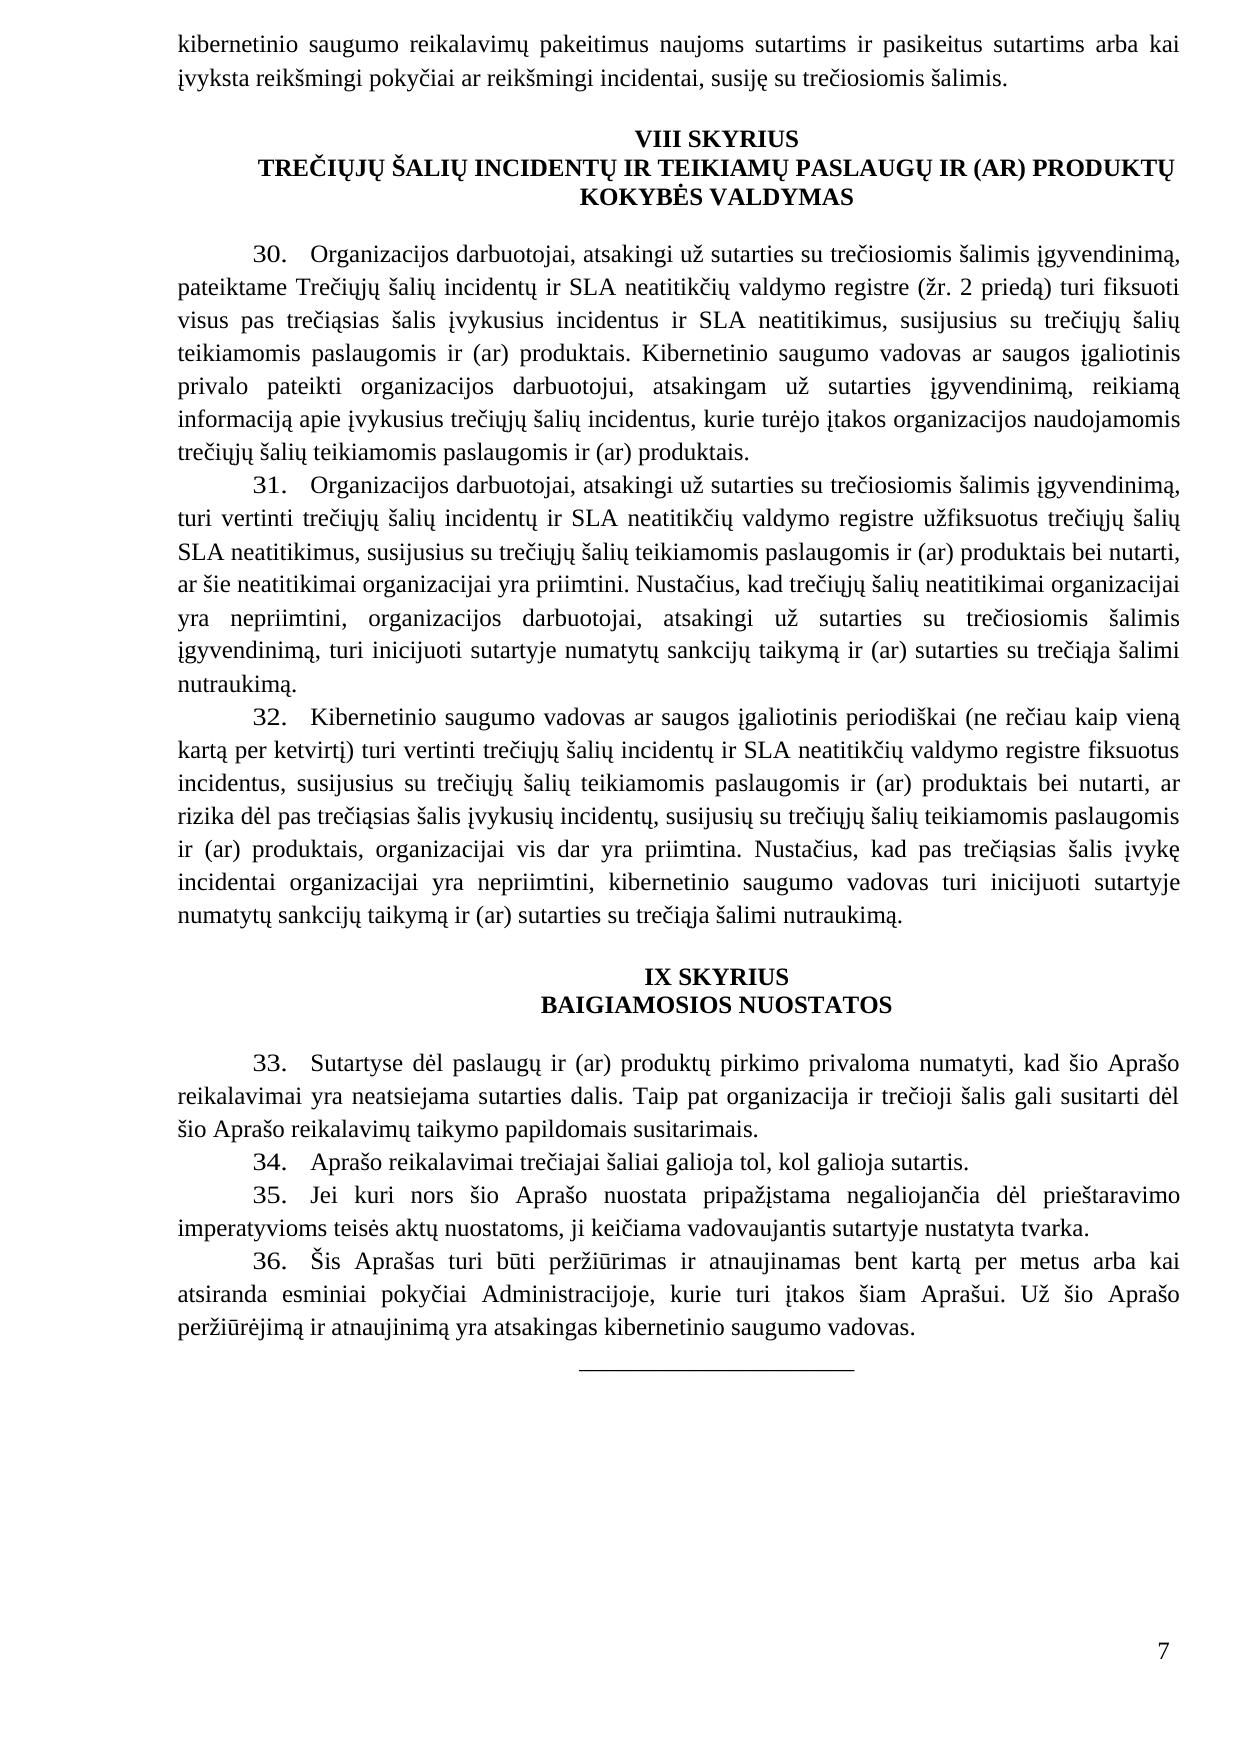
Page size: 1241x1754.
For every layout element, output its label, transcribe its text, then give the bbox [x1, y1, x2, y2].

text BAIGIAMOSIOS NUOSTATOS [252, 990, 1181, 1019]
text IX SKYRIUS [252, 962, 1181, 990]
text ______________________ [177, 1345, 1181, 1374]
text kibernetinio saugumo reikalavimų pakeitimus naujoms sutartims ir pasikeitus sutartims arba kai įvyksta reikšmingi pokyčiai ar reikšmingi incidentai, susiję su trečiosiomis šalimis. [177, 29, 1181, 91]
text 33. Sutartyse dėl paslaugų ir (ar) produktų pirkimo privaloma numatyti, kad šio Aprašo reikalavimai yra neatsiejama sutarties dalis. Taip pat organizacija ir trečioji šalis gali susitarti dėl šio Aprašo reikalavimų taikymo papildomais susitarimais. [177, 1048, 1181, 1143]
text 32. Kibernetinio saugumo vadovas ar saugos įgaliotinis periodiškai (ne rečiau kaip vieną kartą per ketvirtį) turi vertinti trečiųjų šalių incidentų ir SLA neatitikčių valdymo registre fiksuotus incidentus, susijusius su trečiųjų šalių teikiamomis paslaugomis ir (ar) produktais bei nutarti, ar rizika dėl pas trečiąsias šalis įvykusių incidentų, susijusių su trečiųjų šalių teikiamomis paslaugomis ir (ar) produktais, organizacijai vis dar yra priimtina. Nustačius, kad pas trečiąsias šalis įvykę incidentai organizacijai yra nepriimtini, kibernetinio saugumo vadovas turi inicijuoti sutartyje numatytų sankcijų taikymą ir (ar) sutarties su trečiąja šalimi nutraukimą. [177, 702, 1181, 928]
text VIII SKYRIUS [252, 124, 1181, 153]
text 34. Aprašo reikalavimai trečiajai šaliai galioja tol, kol galioja sutartis. [177, 1147, 1181, 1176]
text 30. Organizacijos darbuotojai, atsakingi už sutarties su trečiosiomis šalimis įgyvendinimą, pateiktame Trečiųjų šalių incidentų ir SLA neatitikčių valdymo registre (žr. 2 priedą) turi fiksuoti visus pas trečiąsias šalis įvykusius incidentus ir SLA neatitikimus, susijusius su trečiųjų šalių teikiamomis paslaugomis ir (ar) produktais. Kibernetinio saugumo vadovas ar saugos įgaliotinis privalo pateikti organizacijos darbuotojui, atsakingam už sutarties įgyvendinimą, reikiamą informaciją apie įvykusius trečiųjų šalių incidentus, kurie turėjo įtakos organizacijos naudojamomis trečiųjų šalių teikiamomis paslaugomis ir (ar) produktais. [177, 239, 1181, 466]
text 35. Jei kuri nors šio Aprašo nuostata pripažįstama negaliojančia dėl prieštaravimo imperatyvioms teisės aktų nuostatoms, ji keičiama vadovaujantis sutartyje nustatyta tvarka. [177, 1180, 1181, 1242]
text 36. Šis Aprašas turi būti peržiūrimas ir atnaujinamas bent kartą per metus arba kai atsiranda esminiai pokyčiai Administracijoje, kurie turi įtakos šiam Aprašui. Už šio Aprašo peržiūrėjimą ir atnaujinimą yra atsakingas kibernetinio saugumo vadovas. [177, 1246, 1181, 1341]
text 31. Organizacijos darbuotojai, atsakingi už sutarties su trečiosiomis šalimis įgyvendinimą, turi vertinti trečiųjų šalių incidentų ir SLA neatitikčių valdymo registre užfiksuotus trečiųjų šalių SLA neatitikimus, susijusius su trečiųjų šalių teikiamomis paslaugomis ir (ar) produktais bei nutarti, ar šie neatitikimai organizacijai yra priimtini. Nustačius, kad trečiųjų šalių neatitikimai organizacijai yra nepriimtini, organizacijos darbuotojai, atsakingi už sutarties su trečiosiomis šalimis įgyvendinimą, turi inicijuoti sutartyje numatytų sankcijų taikymą ir (ar) sutarties su trečiąja šalimi nutraukimą. [177, 471, 1181, 697]
text TREČIŲJŲ ŠALIŲ INCIDENTŲ IR TEIKIAMŲ PASLAUGŲ IR (AR) PRODUKTŲ KOKYBĖS VALDYMAS [252, 153, 1181, 211]
